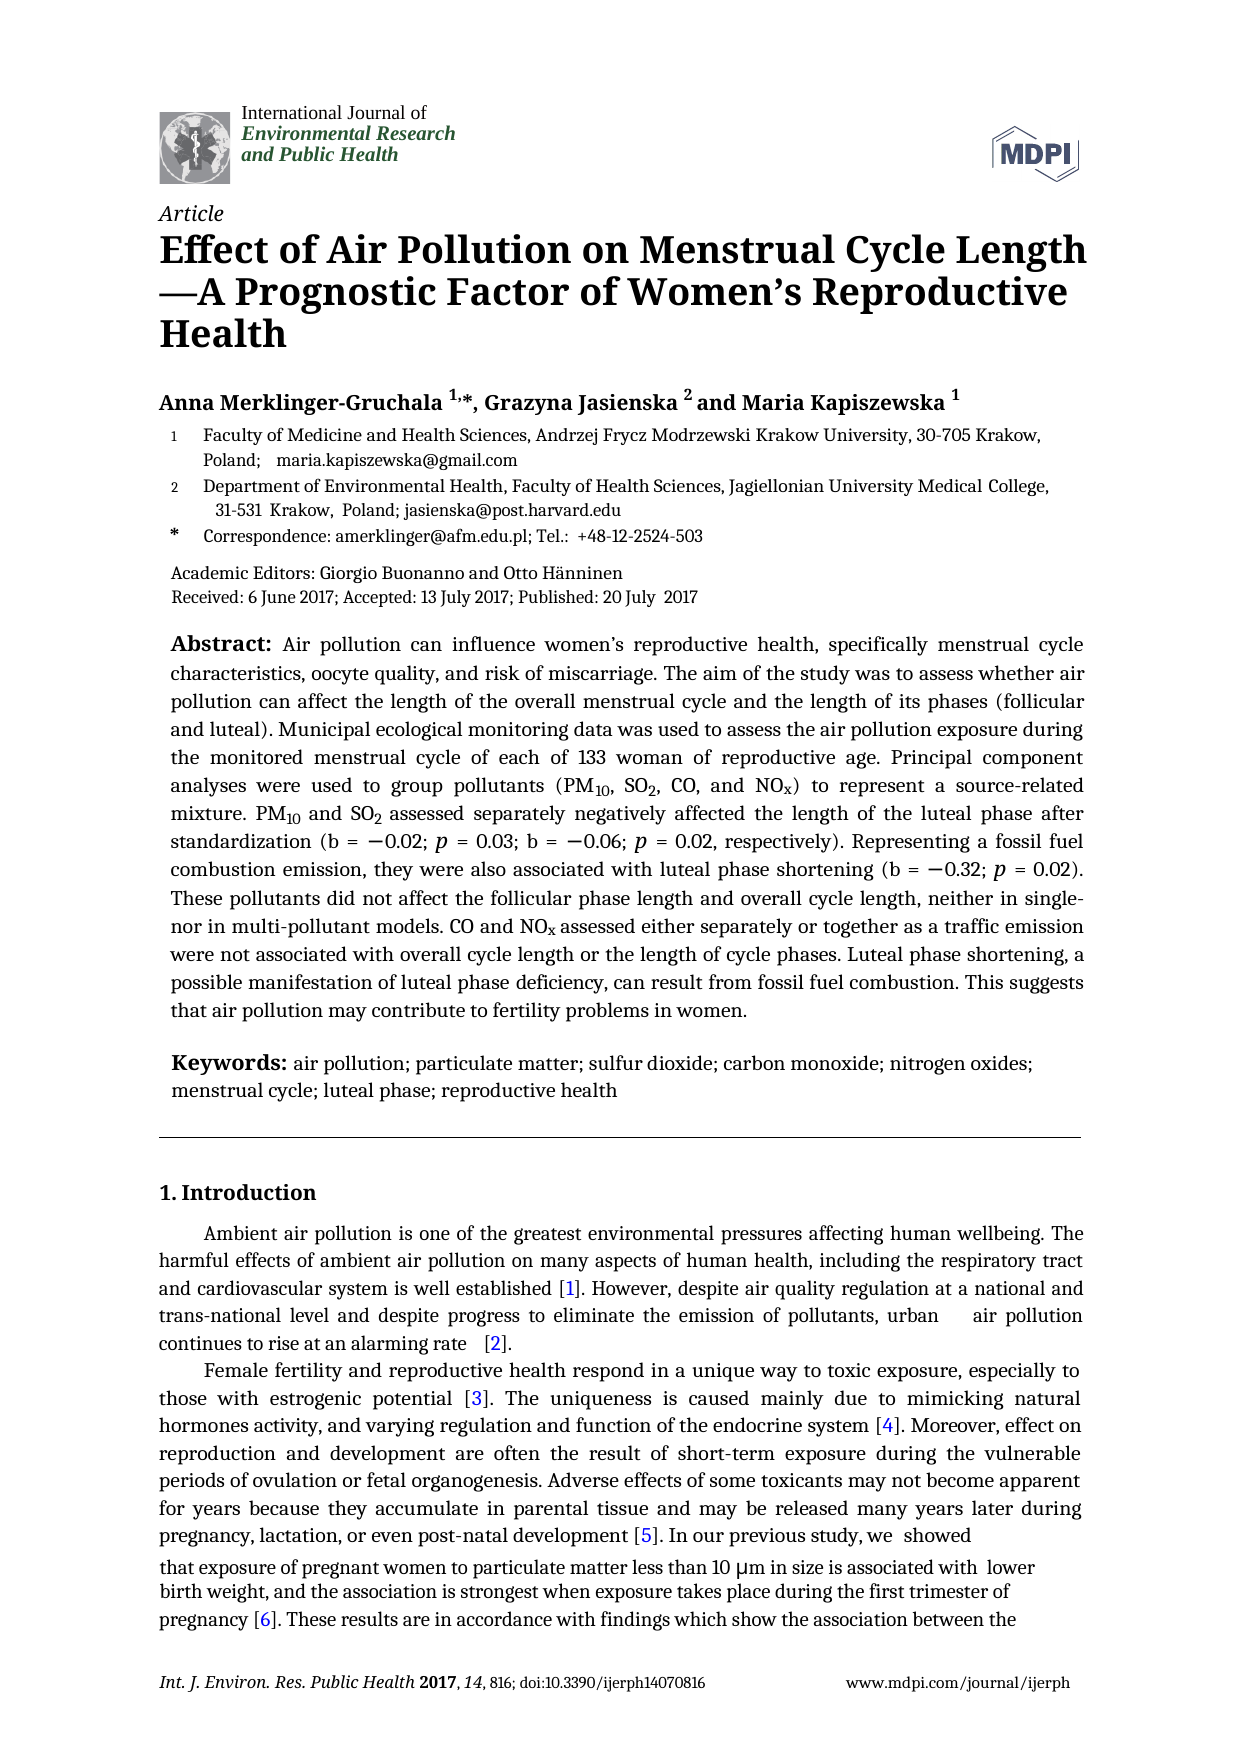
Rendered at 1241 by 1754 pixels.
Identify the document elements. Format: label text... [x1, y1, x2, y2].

text Ambient air pollution is one of the greatest environmental pressures affecting human wellbeing. The harmful effects of ambient air pollution on many aspects of human health, including the respiratory tract and cardiovascular system is well established [1]. However, despite air quality regulation at a national and trans-national level and despite progress to eliminate the emission of pollutants, urban air pollution continues to rise at an alarming rate [2]. [159, 1221, 1085, 1355]
subtitle Anna Merklinger-Gruchala 1,*, Grazyna Jasienska 2 and Maria Kapiszewska 1 [158, 383, 1096, 416]
picture [992, 124, 1080, 182]
text Female fertility and reproductive health respond in a unique way to toxic exposure, especially to those with estrogenic potential [3]. The uniqueness is caused mainly due to mimicking natural hormones activity, and varying regulation and function of the endocrine system [4]. Moreover, effect on reproduction and development are often the result of short-term exposure during the vulnerable periods of ovulation or fetal organogenesis. Adverse effects of some toxicants may not become apparent for years because they accumulate in parental tissue and may be released many years later during pregnancy, lactation, or even post-natal development [5]. In our previous study, we showed [159, 1359, 1082, 1548]
text that exposure of pregnant women to particulate matter less than 10 µm in size is associated with lower [159, 1551, 1096, 1580]
text Abstract: Air pollution can influence women’s reproductive health, specifically menstrual cycle characteristics, oocyte quality, and risk of miscarriage. The aim of the study was to assess whether air pollution can affect the length of the overall menstrual cycle and the length of its phases (follicular and luteal). Municipal ecological monitoring data was used to assess the air pollution exposure during the monitored menstrual cycle of each of 133 woman of reproductive age. Principal component analyses were used to group pollutants (PM10, SO2, CO, and NOx) to represent a source-related mixture. PM10 and SO2 assessed separately negatively affected the length of the luteal phase after standardization (b = −0.02; p = 0.03; b = −0.06; p = 0.02, respectively). Representing a fossil fuel combustion emission, they were also associated with luteal phase shortening (b = −0.32; p = 0.02). These pollutants did not affect the follicular phase length and overall cycle length, neither in single- nor in multi-pollutant models. CO and NOx assessed either separately or together as a traffic emission were not associated with overall cycle length or the length of cycle phases. Luteal phase shortening, a possible manifestation of luteal phase deficiency, can result from fossil fuel combustion. This suggests that air pollution may contribute to fertility problems in women. [170, 629, 1085, 1023]
text International Journal of Environmental Research and Public Health [241, 103, 486, 166]
text 31-531 Krakow, Poland; jasienska@post.harvard.edu [200, 499, 637, 521]
text Academic Editors: Giorgio Buonanno and Otto Hänninen [171, 562, 1096, 584]
text Article [159, 201, 1096, 227]
text Received: 6 June 2017; Accepted: 13 July 2017; Published: 20 July 2017 [171, 587, 1096, 609]
list Faculty of Medicine and Health Sciences, Andrzej Frycz Modrzewski Krakow University, 30-705 Krakow, Poland; maria.kapiszewska@gmail.com [171, 425, 1071, 471]
text birth weight, and the association is strongest when exposure takes place during the first trimester of pregnancy [6]. These results are in accordance with findings which show the association between the [159, 1580, 1096, 1631]
list Department of Environmental Health, Faculty of Health Sciences, Jagiellonian University Medical College, [171, 474, 1096, 496]
text * Correspondence: amerklinger@afm.edu.pl; Tel.: +48-12-2524-503 [169, 522, 1096, 548]
text Keywords: air pollution; particulate matter; sulfur dioxide; carbon monoxide; nitrogen oxides; menstrual cycle; luteal phase; reproductive health [171, 1048, 1096, 1102]
text Int. J. Environ. Res. Public Health 2017, 14, 816; doi:10.3390/ijerph14070816 www.mdpi.com/journal/ijerph [159, 1671, 1096, 1694]
subtitle Introduction [159, 1178, 1096, 1207]
text Effect of Air Pollution on Menstrual Cycle Length—A Prognostic Factor of Women’s Reproductive Health [159, 229, 1096, 356]
picture [159, 112, 231, 184]
